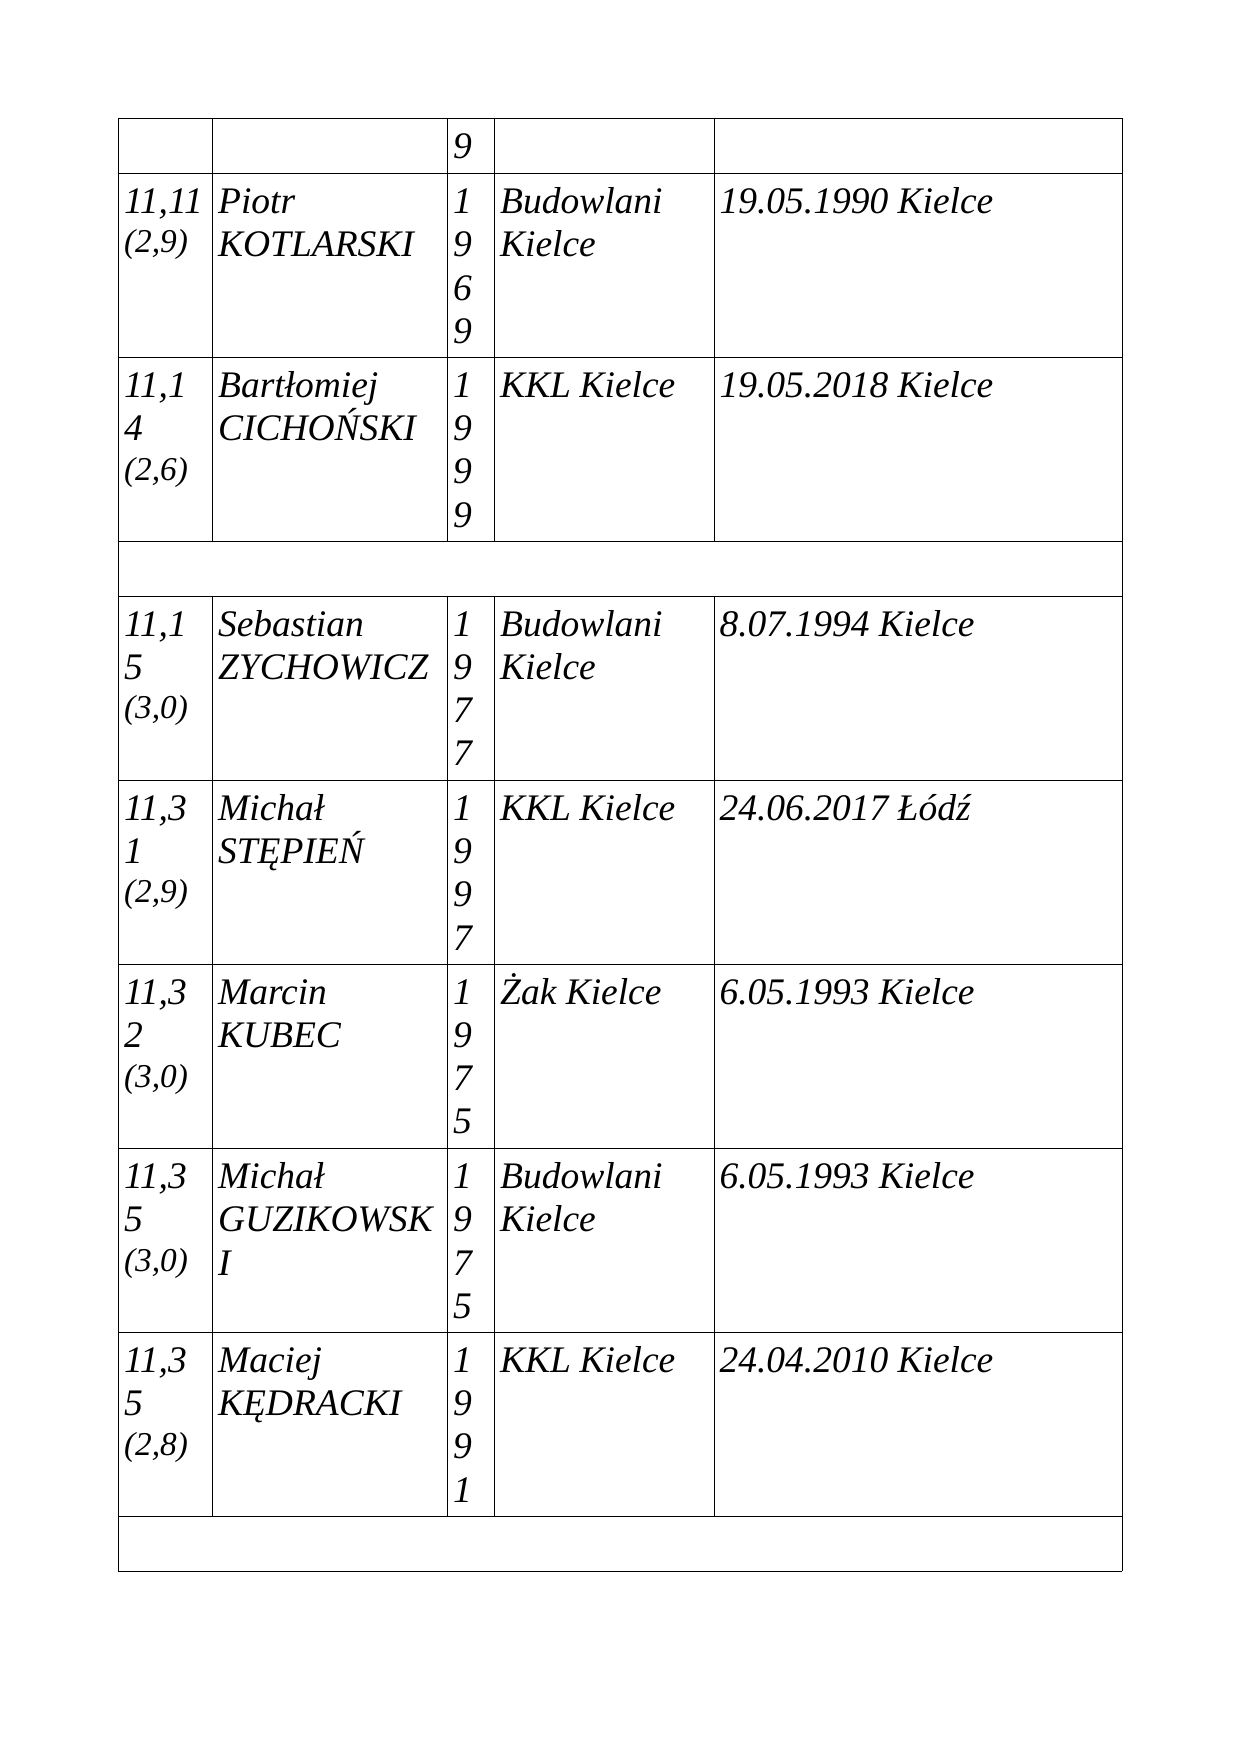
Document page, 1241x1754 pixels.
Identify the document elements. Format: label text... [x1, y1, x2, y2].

table_cell 9 [448, 119, 494, 173]
table_cell [495, 119, 714, 173]
table_cell 1991 [448, 1333, 494, 1516]
table_cell 1997 [448, 781, 494, 964]
table_cell 8.07.1994 Kielce [715, 597, 1122, 780]
table_cell [715, 119, 1122, 173]
table_cell [119, 119, 212, 173]
table_cell 1999 [448, 358, 494, 541]
table_cell Michał GUZIKOWSKI [213, 1149, 447, 1332]
table_cell Budowlani Kielce [495, 597, 714, 780]
table_cell 6.05.1993 Kielce [715, 965, 1122, 1148]
table_cell 24.04.2010 Kielce [715, 1333, 1122, 1516]
table_cell 19.05.1990 Kielce [715, 174, 1122, 357]
table_cell Piotr KOTLARSKI [213, 174, 447, 357]
table_cell 6.05.1993 Kielce [715, 1149, 1122, 1332]
table_cell Budowlani Kielce [495, 1149, 714, 1332]
table_cell KKL Kielce [495, 1333, 714, 1516]
table_cell Michał STĘPIEŃ [213, 781, 447, 964]
table_cell 11,35 (3,0) [119, 1149, 212, 1332]
table_cell Maciej KĘDRACKI [213, 1333, 447, 1516]
table_cell 1975 [448, 965, 494, 1148]
table_cell Sebastian ZYCHOWICZ [213, 597, 447, 780]
table_cell Marcin KUBEC [213, 965, 447, 1148]
table_cell 11,11 (2,9) [119, 174, 212, 357]
table_cell Bartłomiej CICHOŃSKI [213, 358, 447, 541]
table_cell 24.06.2017 Łódź [715, 781, 1122, 964]
table_cell KKL Kielce [495, 781, 714, 964]
table_cell [119, 542, 1122, 596]
table_cell 1969 [448, 174, 494, 357]
table_cell Budowlani Kielce [495, 174, 714, 357]
table_cell 11,15 (3,0) [119, 597, 212, 780]
table_cell [213, 119, 447, 173]
table_cell Żak Kielce [495, 965, 714, 1148]
table_cell 11,14 (2,6) [119, 358, 212, 541]
table_cell 11,31 (2,9) [119, 781, 212, 964]
table_cell 19.05.2018 Kielce [715, 358, 1122, 541]
table_cell 11,35 (2,8) [119, 1333, 212, 1516]
table_cell 1977 [448, 597, 494, 780]
table_cell [119, 1517, 1122, 1571]
table_cell 11,32 (3,0) [119, 965, 212, 1148]
table_cell 1975 [448, 1149, 494, 1332]
table_cell KKL Kielce [495, 358, 714, 541]
